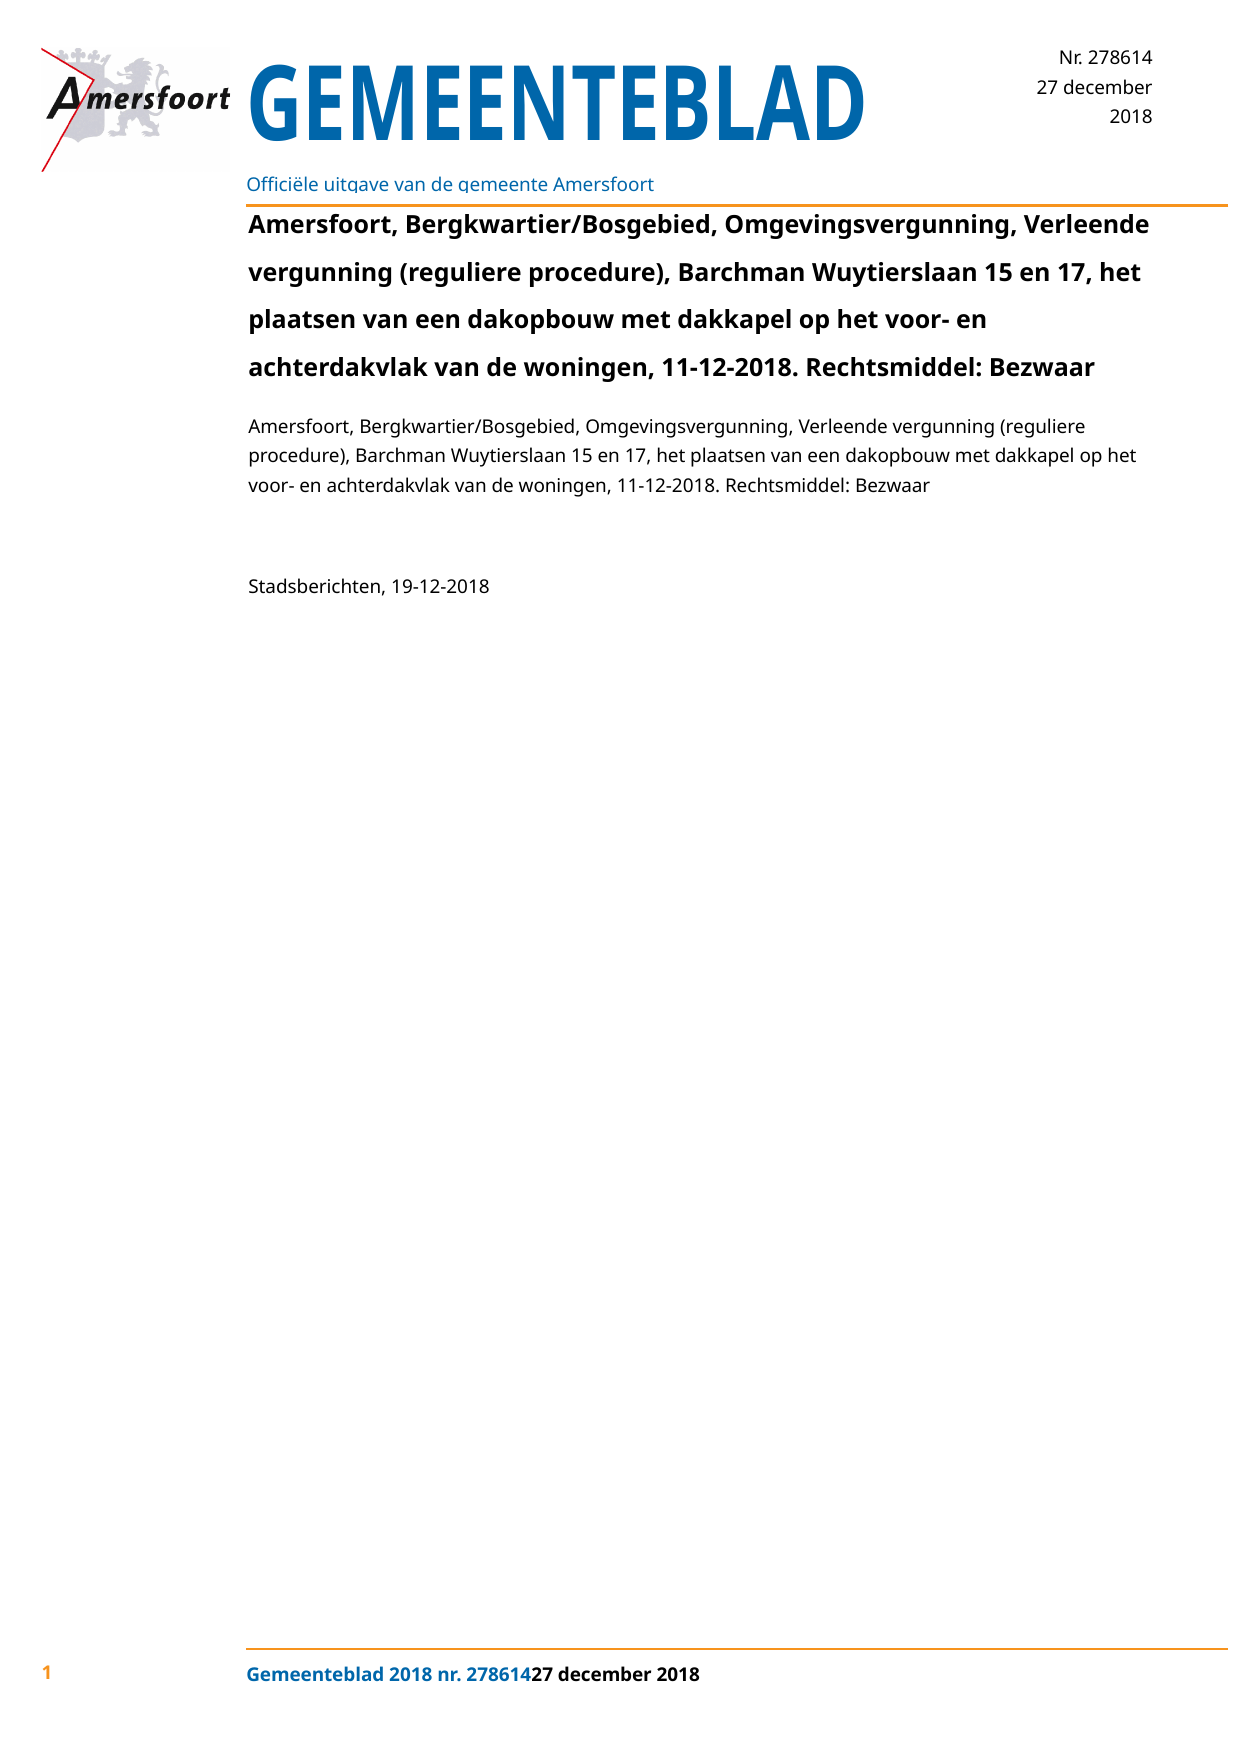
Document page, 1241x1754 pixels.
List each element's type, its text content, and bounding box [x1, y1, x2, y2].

picture [41, 47, 231, 172]
text Stadsberichten, 19-12-2018 [248, 573, 1152, 599]
text Amersfoort, Bergkwartier/Bosgebied, Omgevingsvergunning, Verleende vergunning (reguliere procedure), Barchman Wuytierslaan 15 en 17, het plaatsen van een dakopbouw met dakkapel op het voor- en achterdakvlak van de woningen, 11-12-2018. Rechtsmiddel: Bezwaar [248, 207, 1152, 384]
text Amersfoort, Bergkwartier/Bosgebied, Omgevingsvergunning, Verleende vergunning (reguliere procedure), Barchman Wuytierslaan 15 en 17, het plaatsen van een dakopbouw met dakkapel op het voor- en achterdakvlak van de woningen, 11-12-2018. Rechtsmiddel: Bezwaar [248, 413, 1152, 498]
